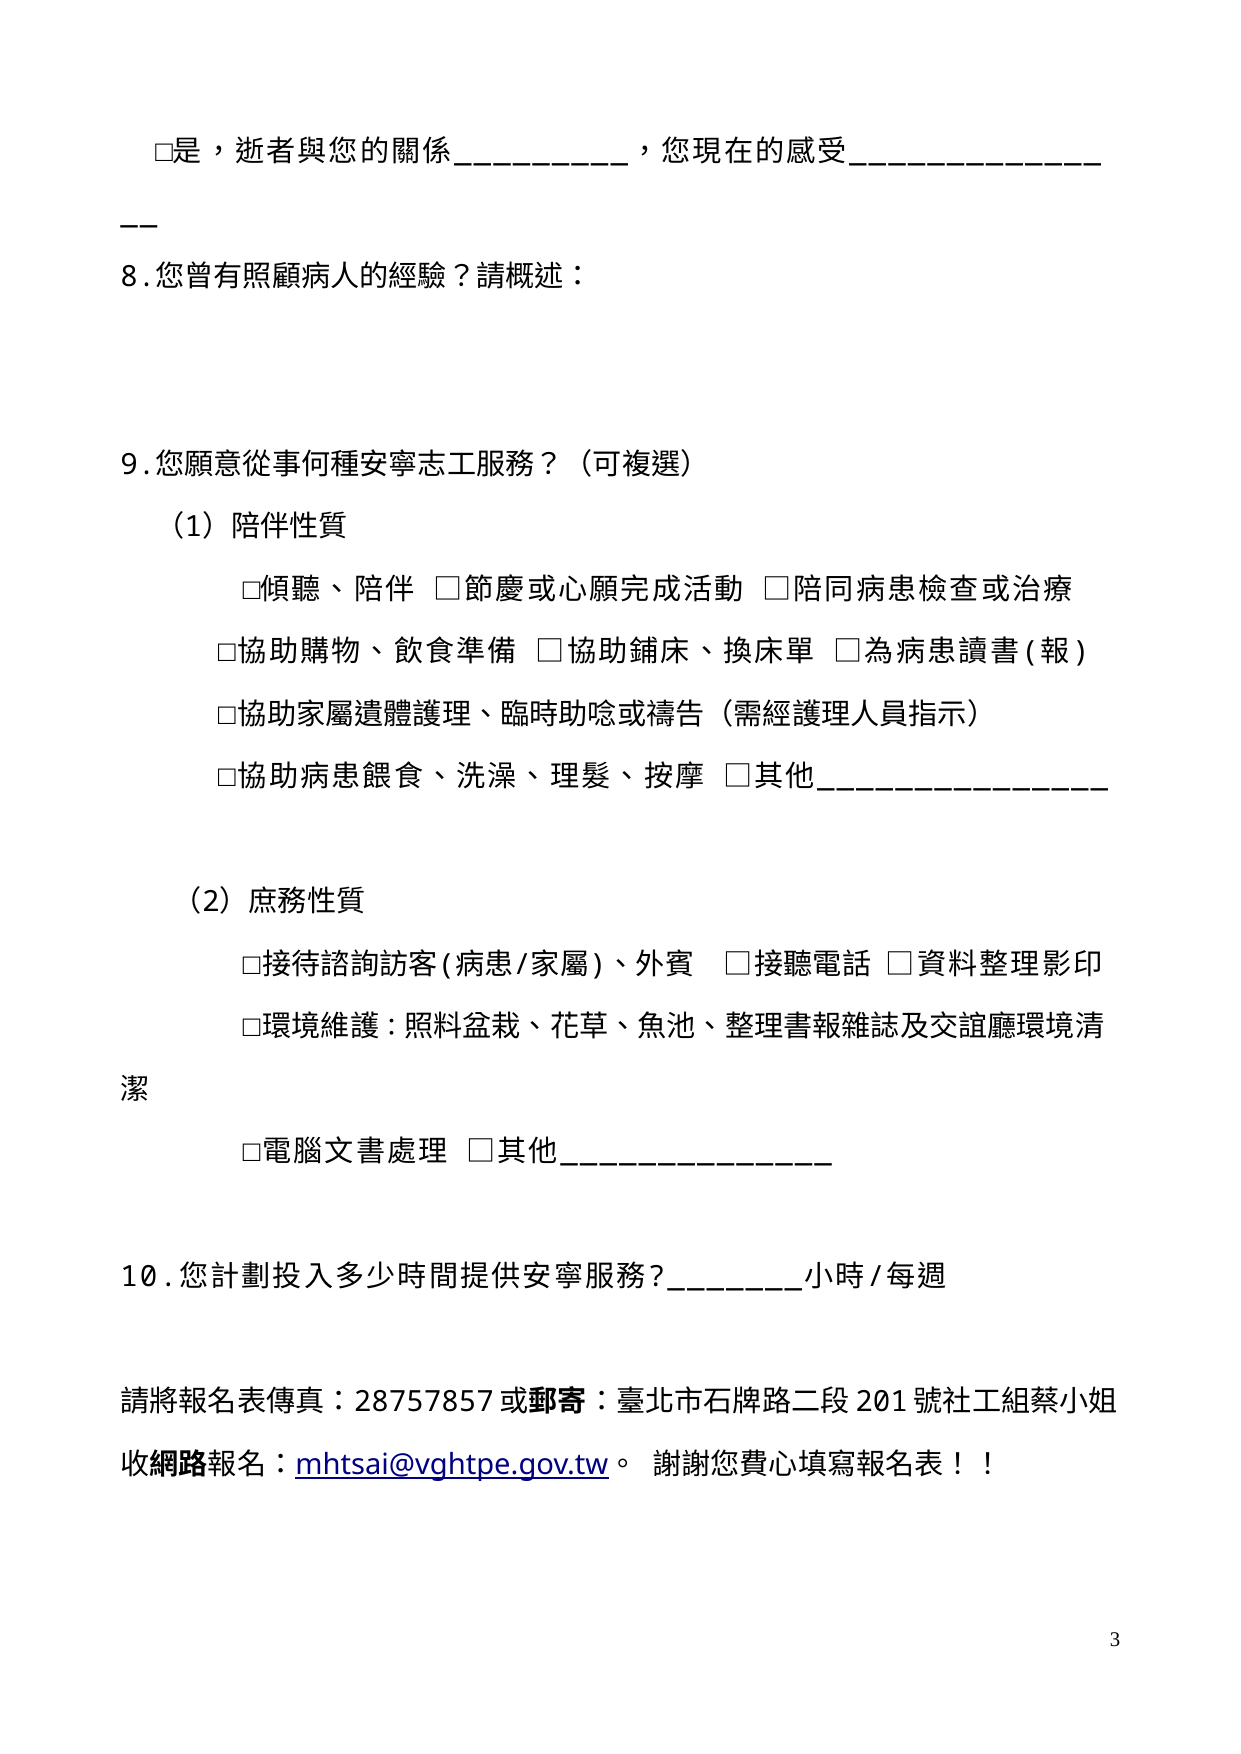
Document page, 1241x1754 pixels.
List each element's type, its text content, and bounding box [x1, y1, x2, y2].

text （2）庶務性質 [120, 858, 1120, 920]
text □協助購物、飲食準備 □協助鋪床、換床單 □為病患讀書(報) [120, 608, 1120, 670]
text 8.您曾有照顧病人的經驗？請概述： [120, 233, 1120, 295]
text □接待諮詢訪客(病患/家屬)、外賓 □接聽電話 □資料整理影印 [120, 920, 1120, 983]
text 請將報名表傳真：28757857或郵寄：臺北市石牌路二段201號社工組蔡小姐收網路報名：mhtsai@vghtpe.gov.tw。 謝謝您費心填寫報名表！！ [120, 1358, 1120, 1483]
text 9.您願意從事何種安寧志工服務？（可複選） [120, 420, 1120, 483]
text □協助家屬遺體護理、臨時助唸或禱告（需經護理人員指示） [120, 670, 1120, 733]
text □是，逝者與您的關係_________，您現在的感受_______________ [120, 108, 1120, 233]
text □環境維護：照料盆栽、花草、魚池、整理書報雜誌及交誼廳環境清潔 [120, 983, 1120, 1108]
text □協助病患餵食、洗澡、理髮、按摩 □其他_______________ [120, 733, 1120, 795]
text □電腦文書處理 □其他______________ [120, 1108, 1120, 1170]
text （1）陪伴性質 [120, 483, 1120, 545]
text 10.您計劃投入多少時間提供安寧服務?_______小時/每週 [120, 1233, 1120, 1295]
text □傾聽、陪伴 □節慶或心願完成活動 □陪同病患檢查或治療 [120, 545, 1120, 608]
